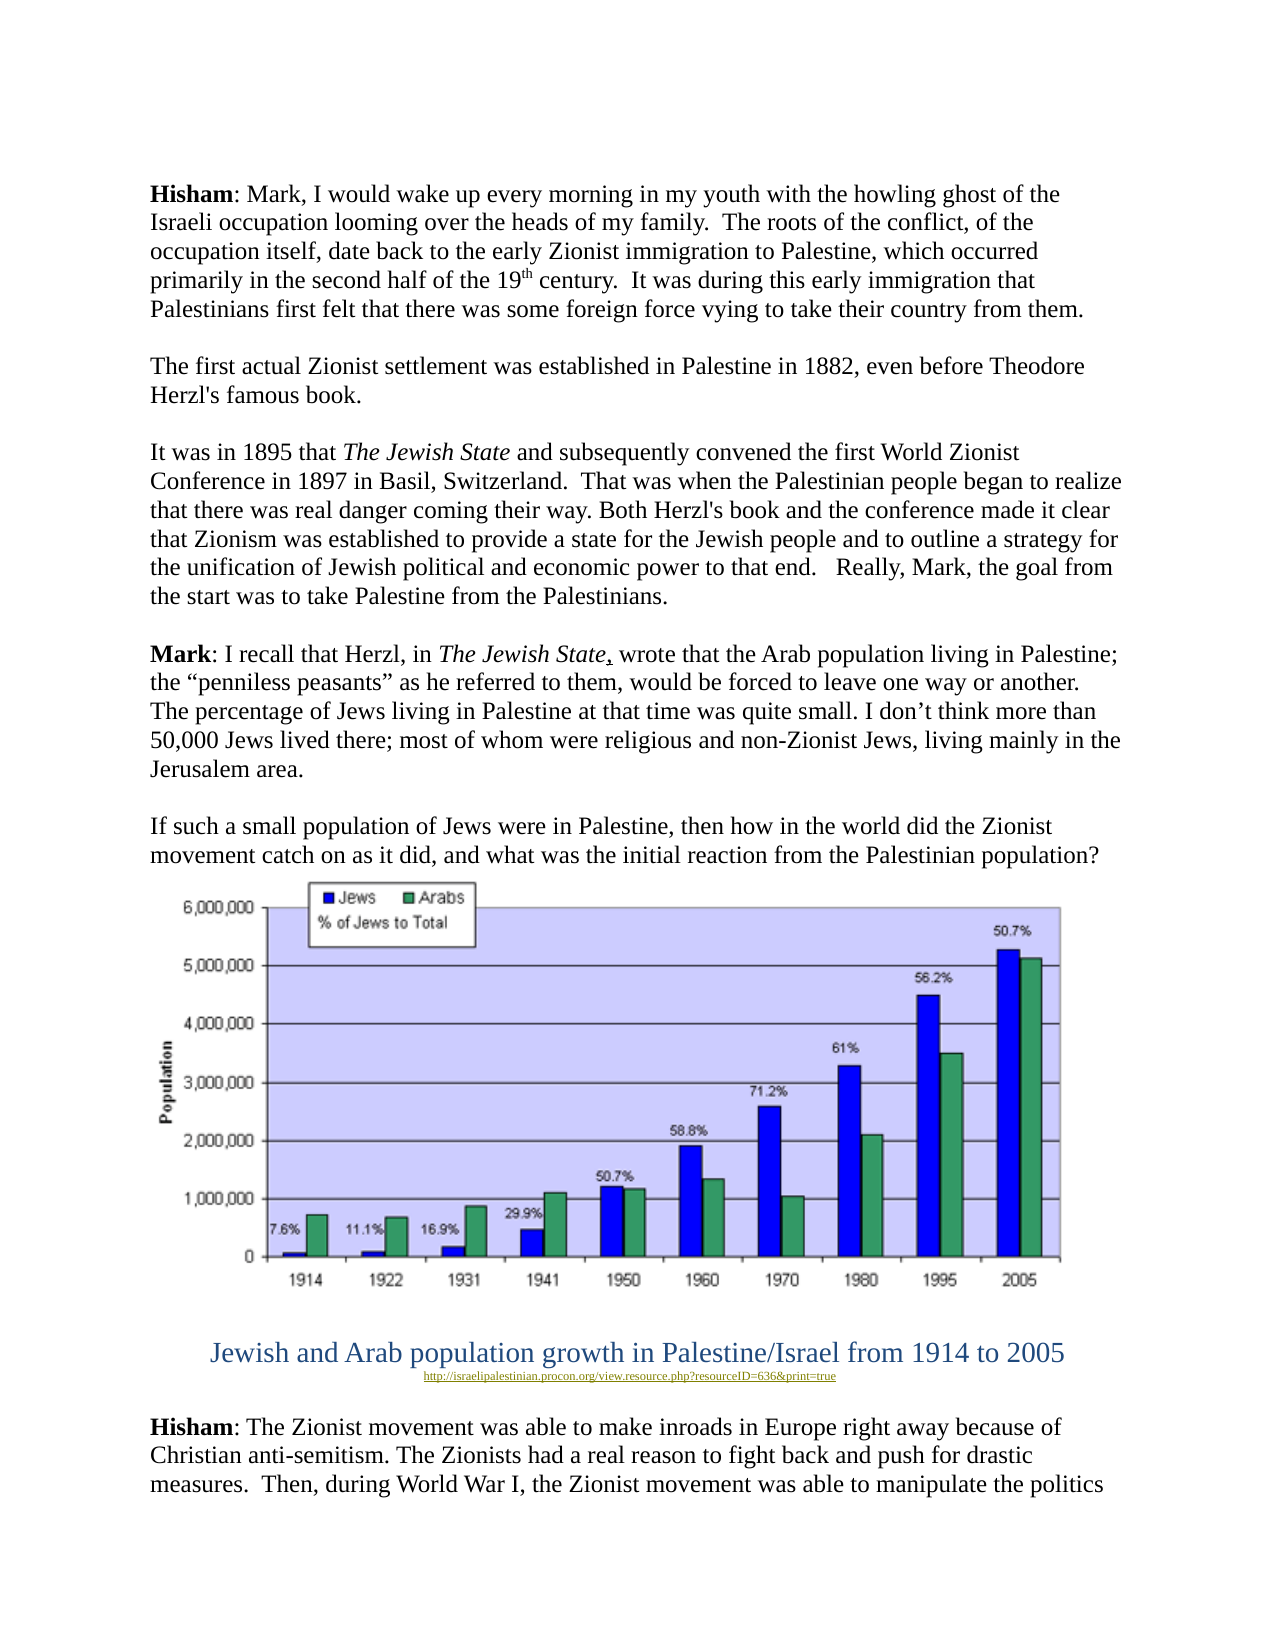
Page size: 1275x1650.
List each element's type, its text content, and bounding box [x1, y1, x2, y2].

text The percentage of Jews living in Palestine at that time was quite small. I don’t think more than 50,000 Jews lived there; most of whom were religious and non-Zionist Jews, living mainly in the Jerusalem area. [150, 696, 1125, 782]
text If such a small population of Jews were in Palestine, then how in the world did the Zionist movement catch on as it did, and what was the initial reaction from the Palestinian population? [150, 811, 1125, 1306]
text Hisham: Mark, I would wake up every morning in my youth with the howling ghost of the Israeli occupation looming over the heads of my family. The roots of the conflict, of the occupation itself, date back to the early Zionist immigration to Palestine, which occurred primarily in the second half of the 19th century. It was during this early immigration that Palestinians first felt that there was some foreign force vying to take their country from them. [150, 179, 1125, 322]
text Hisham: The Zionist movement was able to make inroads in Europe right away because of Christian anti-semitism. The Zionists had a real reason to fight back and push for drastic measures. Then, during World War I, the Zionist movement was able to manipulate the politics [150, 1412, 1125, 1498]
text http://israelipalestinian.procon.org/view.resource.php?resourceID=636&print=true [150, 1368, 1125, 1383]
text The first actual Zionist settlement was established in Palestine in 1882, even before Theodore Herzl's famous book. [150, 351, 1125, 409]
text Mark: I recall that Herzl, in The Jewish State, wrote that the Arab population living in Palestine; the “penniless peasants” as he referred to them, would be forced to leave one way or another. [150, 639, 1125, 696]
picture [150, 868, 1088, 1307]
text Jewish and Arab population growth in Palestine/Israel from 1914 to 2005 [150, 1335, 1125, 1368]
text It was in 1895 that The Jewish State and subsequently convened the first World Zionist Conference in 1897 in Basil, Switzerland. That was when the Palestinian people began to realize that there was real danger coming their way. Both Herzl's book and the conference made it clear that Zionism was established to provide a state for the Jewish people and to outline a strategy for the unification of Jewish political and economic power to that end. Really, Mark, the goal from the start was to take Palestine from the Palestinians. [150, 437, 1125, 610]
